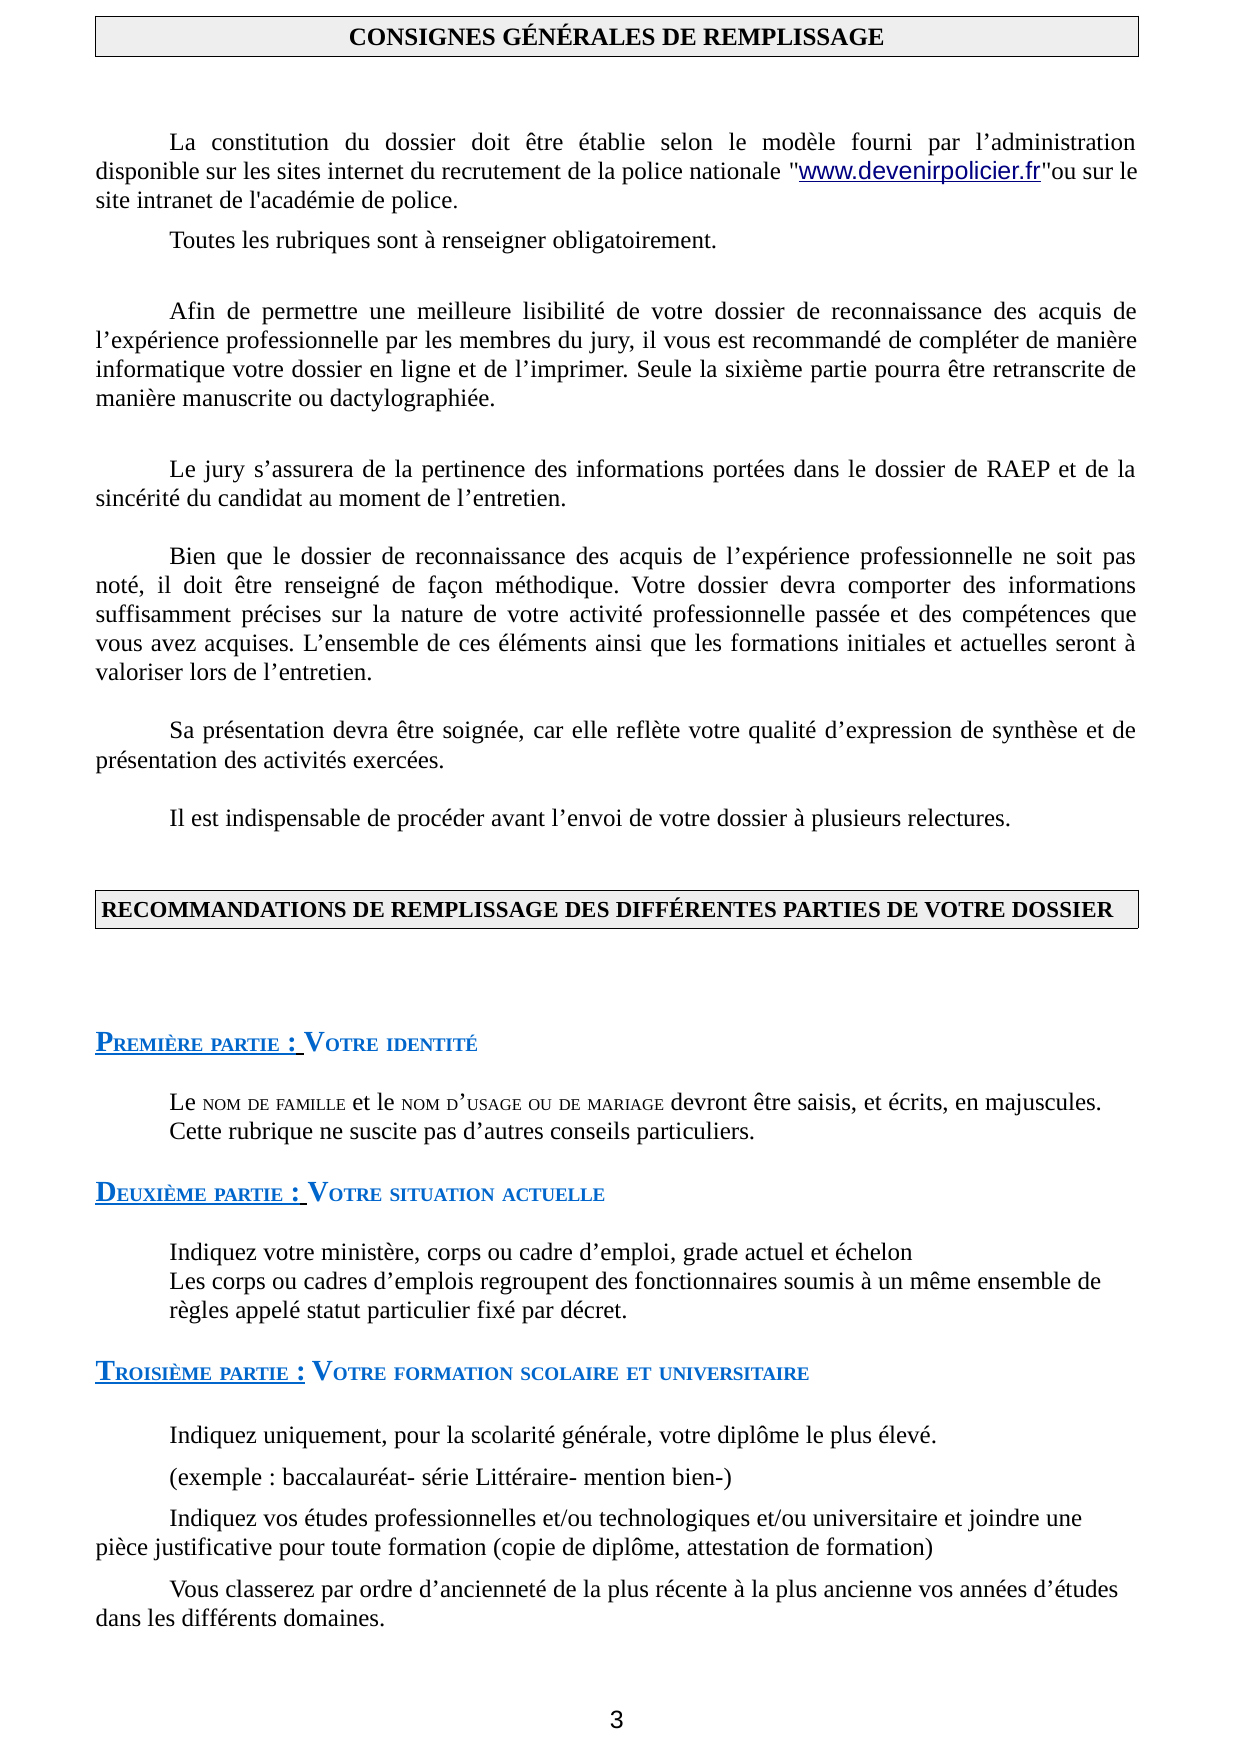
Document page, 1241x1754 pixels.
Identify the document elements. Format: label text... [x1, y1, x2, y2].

text Sa présentation devra être soignée, car elle reflète votre qualité d’expression de synthèse et de présentation des activités exercées. [95, 715, 1137, 773]
text Deuxième partie : Votre situation actuelle [95, 1174, 1137, 1208]
text Cette rubrique ne suscite pas d’autres conseils particuliers. [95, 1116, 1137, 1145]
text Troisième partie : Votre formation scolaire et universitaire [95, 1353, 1137, 1387]
text Première partie : Votre identité [95, 1024, 1137, 1058]
text Le nom de famille et le nom d’usage ou de mariage devront être saisis, et écrits, en majuscules. [95, 1087, 1137, 1116]
text Indiquez vos études professionnelles et/ou technologiques et/ou universitaire et joindre une pièce justificative pour toute formation (copie de diplôme, attestation de formation) [95, 1503, 1137, 1561]
text La constitution du dossier doit être établie selon le modèle fourni par l’administration disponible sur les sites internet du recrutement de la police nationale "www.devenirpolicier.fr"ou sur le site intranet de l'académie de police. [95, 126, 1137, 214]
text Il est indispensable de procéder avant l’envoi de votre dossier à plusieurs relectures. [95, 803, 1137, 832]
text Vous classerez par ordre d’ancienneté de la plus récente à la plus ancienne vos années d’études dans les différents domaines. [95, 1574, 1137, 1632]
text Les corps ou cadres d’emplois regroupent des fonctionnaires soumis à un même ensemble de règles appelé statut particulier fixé par décret. [95, 1266, 1137, 1324]
text (exemple : baccalauréat- série Littéraire- mention bien-) [95, 1462, 1137, 1491]
text Indiquez uniquement, pour la scolarité générale, votre diplôme le plus élevé. [95, 1420, 1137, 1449]
text Indiquez votre ministère, corps ou cadre d’emploi, grade actuel et échelon [95, 1237, 1137, 1266]
text Toutes les rubriques sont à renseigner obligatoirement. [95, 225, 1137, 254]
table_header RECOMMANDATIONS DE REMPLISSAGE DES DIFFÉRENTES PARTIES DE VOTRE DOSSIER [96, 891, 1138, 928]
text Afin de permettre une meilleure lisibilité de votre dossier de reconnaissance des acquis de l’expérience professionnelle par les membres du jury, il vous est recommandé de compléter de manière informatique votre dossier en ligne et de l’imprimer. Seule la sixième partie pourra être retranscrite de manière manuscrite ou dactylographiée. [95, 296, 1137, 412]
text Bien que le dossier de reconnaissance des acquis de l’expérience professionnelle ne soit pas noté, il doit être renseigné de façon méthodique. Votre dossier devra comporter des informations suffisamment précises sur la nature de votre activité professionnelle passée et des compétences que vous avez acquises. L’ensemble de ces éléments ainsi que les formations initiales et actuelles seront à valoriser lors de l’entretien. [95, 541, 1137, 686]
text Le jury s’assurera de la pertinence des informations portées dans le dossier de RAEP et de la sincérité du candidat au moment de l’entretien. [95, 454, 1137, 512]
table_header CONSIGNES GÉNÉRALES DE REMPLISSAGE [96, 17, 1138, 56]
